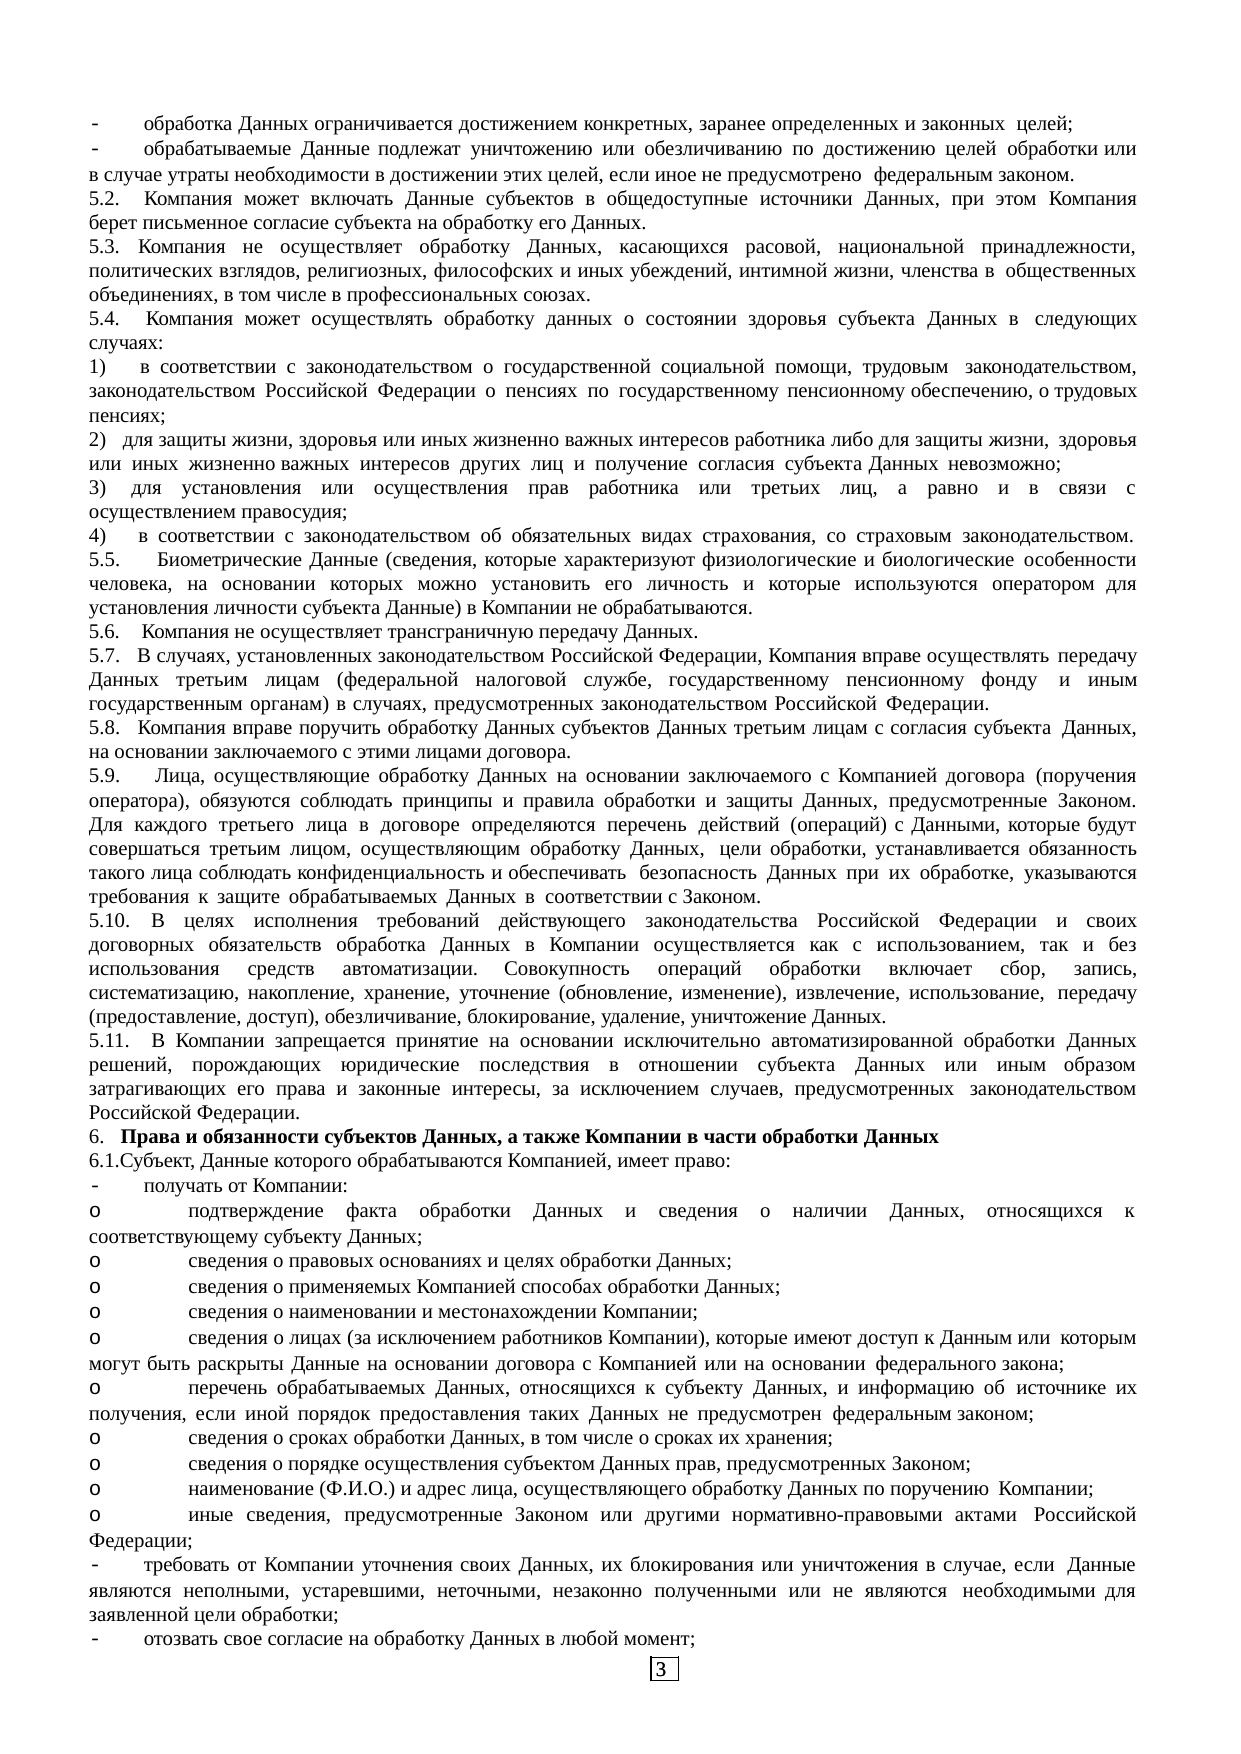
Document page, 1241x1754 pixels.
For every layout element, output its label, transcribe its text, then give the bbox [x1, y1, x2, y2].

list Компания может осуществлять обработку данных о состоянии здоровья субъекта Данных в следующих случаях: [89, 306, 1137, 354]
list В Компании запрещается принятие на основании исключительно автоматизированной обработки Данных решений, порождающих юридические последствия в отношении субъекта Данных или иным образом затрагивающих его права и законные интересы, за исключением случаев, предусмотренных законодательством Российской Федерации. [89, 1028, 1137, 1124]
list сведения о применяемых Компанией способах обработки Данных; [89, 1274, 1148, 1299]
list Компания не осуществляет трансграничную передачу Данных. [89, 619, 1148, 643]
list в соответствии с законодательством об обязательных видах страхования, со страховым законодательством. [89, 523, 1137, 547]
list сведения о правовых основаниях и целях обработки Данных; [89, 1248, 1148, 1274]
list для защиты жизни, здоровья или иных жизненно важных интересов работника либо для защиты жизни, здоровья или иных жизненно важных интересов других лиц и получение согласия субъекта Данных невозможно; [89, 427, 1137, 475]
list требовать от Компании уточнения своих Данных, их блокирования или уничтожения в случае, если Данные являются неполными, устаревшими, неточными, незаконно полученными или не являются необходимыми для заявленной цели обработки; [89, 1552, 1136, 1626]
list получать от Компании: [89, 1172, 1148, 1198]
subtitle Права и обязанности субъектов Данных, а также Компании в части обработки Данных [89, 1124, 1148, 1148]
list перечень обрабатываемых Данных, относящихся к субъекту Данных, и информацию об источнике их получения, если иной порядок предоставления таких Данных не предусмотрен федеральным законом; [89, 1375, 1137, 1425]
list иные сведения, предусмотренные Законом или другими нормативно-правовыми актами Российской Федерации; [89, 1502, 1136, 1552]
list Компания вправе поручить обработку Данных субъектов Данных третьим лицам с согласия субъекта Данных, на основании заключаемого с этими лицами договора. [89, 715, 1137, 763]
list Компания может включать Данные субъектов в общедоступные источники Данных, при этом Компания берет письменное согласие субъекта на обработку его Данных. [89, 186, 1137, 234]
list отозвать свое согласие на обработку Данных в любой момент; [89, 1626, 1148, 1651]
list Биометрические Данные (сведения, которые характеризуют физиологические и биологические особенности человека, на основании которых можно установить его личность и которые используются оператором для установления личности субъекта Данные) в Компании не обрабатываются. [89, 547, 1137, 619]
list обработка Данных ограничивается достижением конкретных, заранее определенных и законных целей; [89, 110, 1136, 136]
list подтверждение факта обработки Данных и сведения о наличии Данных, относящихся к соответствующему субъекту Данных; [89, 1198, 1136, 1248]
list сведения о сроках обработки Данных, в том числе о сроках их хранения; [89, 1425, 1148, 1451]
list наименование (Ф.И.О.) и адрес лица, осуществляющего обработку Данных по поручению Компании; [89, 1476, 1136, 1502]
text 6.1.Субъект, Данные которого обрабатываются Компанией, имеет право: [89, 1148, 1148, 1172]
list В случаях, установленных законодательством Российской Федерации, Компания вправе осуществлять передачу Данных третьим лицам (федеральной налоговой службе, государственному пенсионному фонду и иным государственным органам) в случаях, предусмотренных законодательством Российской Федерации. [89, 643, 1137, 715]
list для установления или осуществления прав работника или третьих лиц, а равно и в связи с осуществлением правосудия; [89, 475, 1136, 523]
list Компания не осуществляет обработку Данных, касающихся расовой, национальной принадлежности, политических взглядов, религиозных, философских и иных убеждений, интимной жизни, членства в общественных объединениях, в том числе в профессиональных союзах. [89, 234, 1136, 306]
list обрабатываемые Данные подлежат уничтожению или обезличиванию по достижению целей обработки или в случае утраты необходимости в достижении этих целей, если иное не предусмотрено федеральным законом. [89, 136, 1137, 186]
list в соответствии с законодательством о государственной социальной помощи, трудовым законодательством, законодательством Российской Федерации о пенсиях по государственному пенсионному обеспечению, о трудовых пенсиях; [89, 354, 1137, 427]
list Лица, осуществляющие обработку Данных на основании заключаемого с Компанией договора (поручения оператора), обязуются соблюдать принципы и правила обработки и защиты Данных, предусмотренные Законом. Для каждого третьего лица в договоре определяются перечень действий (операций) с Данными, которые будут совершаться третьим лицом, осуществляющим обработку Данных, цели обработки, устанавливается обязанность такого лица соблюдать конфиденциальность и обеспечивать безопасность Данных при их обработке, указываются требования к защите обрабатываемых Данных в соответствии с Законом. [89, 763, 1137, 908]
list сведения о наименовании и местонахождении Компании; [89, 1299, 1137, 1325]
list сведения о порядке осуществления субъектом Данных прав, предусмотренных Законом; [89, 1451, 1148, 1476]
list сведения о лицах (за исключением работников Компании), которые имеют доступ к Данным или которым могут быть раскрыты Данные на основании договора с Компанией или на основании федерального закона; [89, 1325, 1137, 1375]
list В целях исполнения требований действующего законодательства Российской Федерации и своих договорных обязательств обработка Данных в Компании осуществляется как с использованием, так и без использования средств автоматизации. Совокупность операций обработки включает сбор, запись, систематизацию, накопление, хранение, уточнение (обновление, изменение), извлечение, использование, передачу (предоставление, доступ), обезличивание, блокирование, удаление, уничтожение Данных. [89, 908, 1137, 1028]
